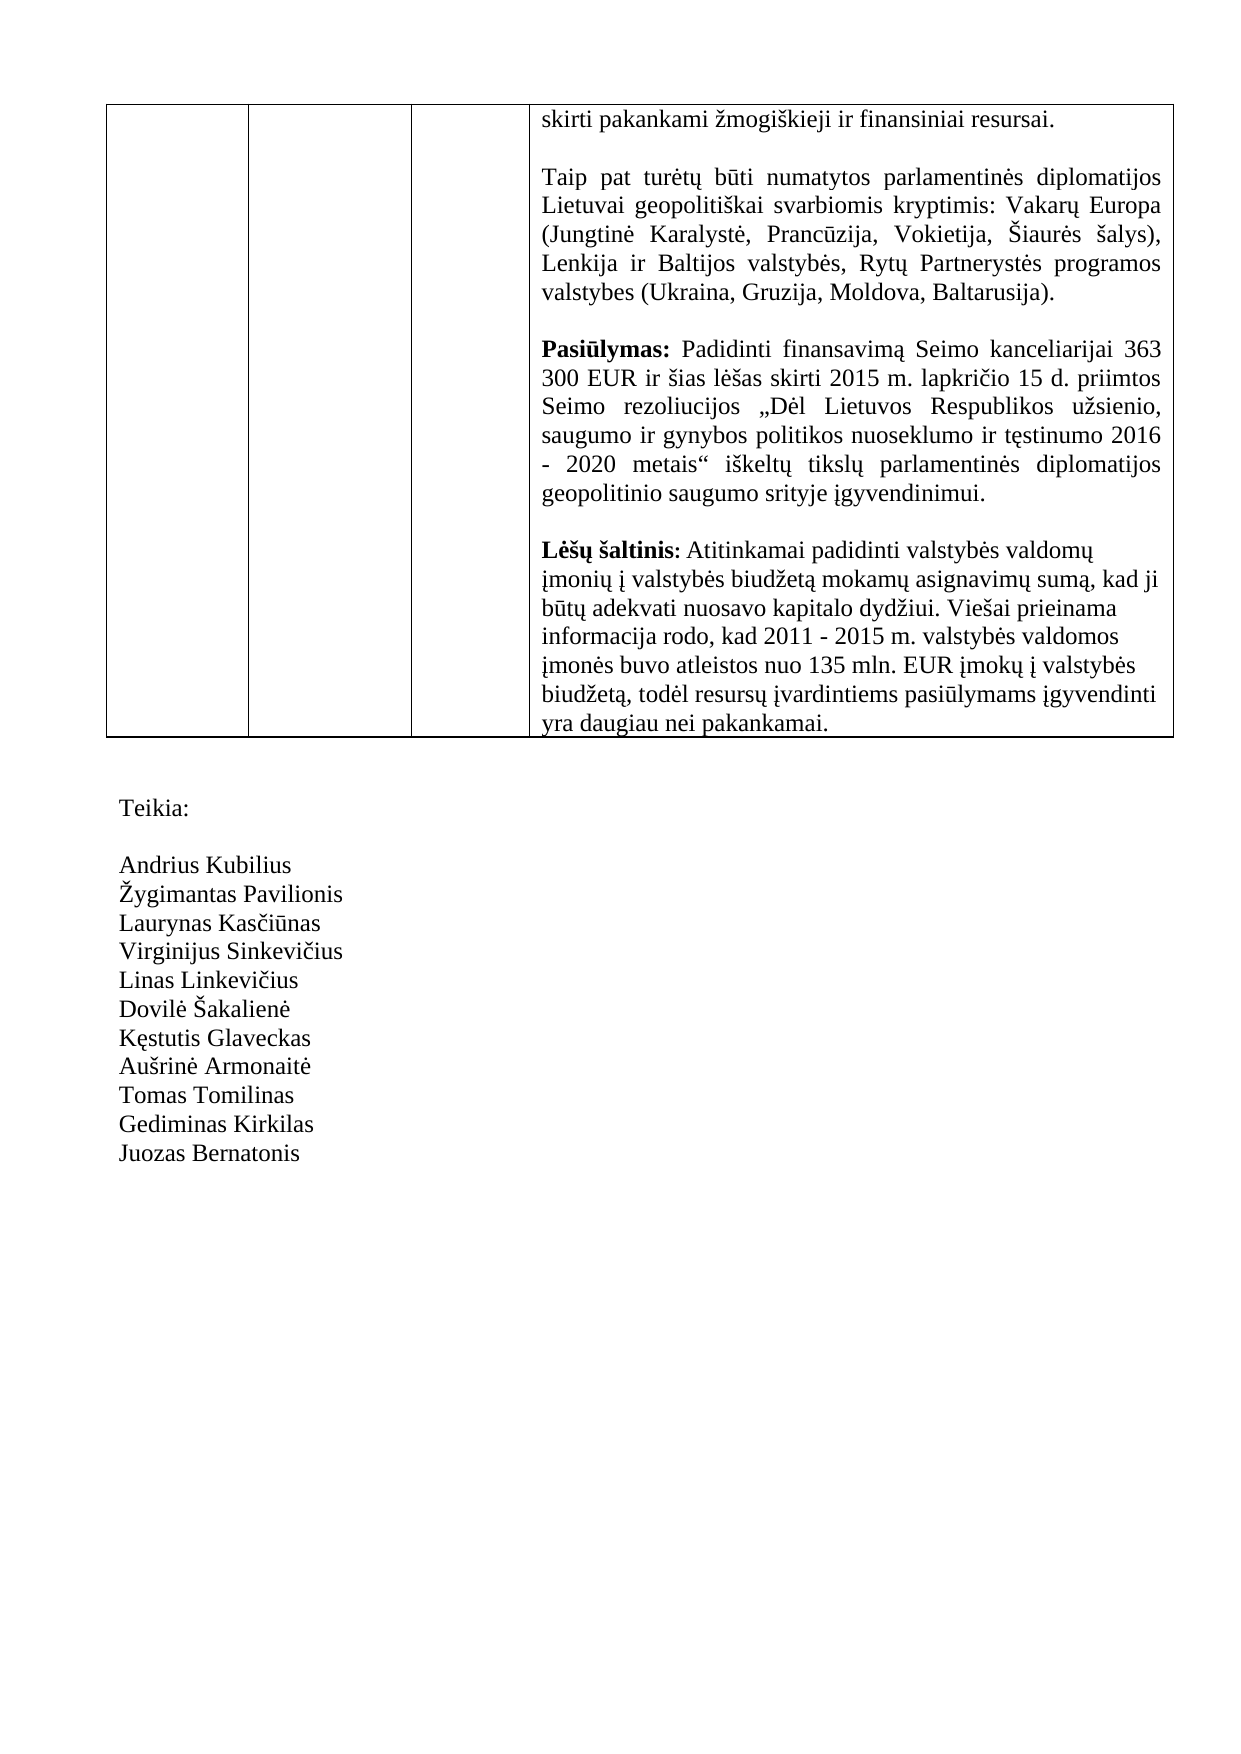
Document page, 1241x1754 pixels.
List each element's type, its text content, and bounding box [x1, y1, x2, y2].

text Gediminas Kirkilas [119, 1109, 1181, 1138]
text Žygimantas Pavilionis [119, 879, 1181, 908]
table_cell [249, 105, 411, 736]
table_cell skirti pakankami žmogiškieji ir finansiniai resursai. Taip pat turėtų būti numatytos parlamentinės diplomatijos Lietuvai geopolitiškai svarbiomis kryptimis: Vakarų Europa (Jungtinė Karalystė, Prancūzija, Vokietija, Šiaurės šalys), Lenkija ir Baltijos valstybės, Rytų Partnerystės programos valstybes (Ukraina, Gruzija, Moldova, Baltarusija). Pasiūlymas: Padidinti finansavimą Seimo kanceliarijai 363 300 EUR ir šias lėšas skirti 2015 m. lapkričio 15 d. priimtos Seimo rezoliucijos „Dėl Lietuvos Respublikos užsienio, saugumo ir gynybos politikos nuoseklumo ir tęstinumo 2016 - 2020 metais“ iškeltų tikslų parlamentinės diplomatijos geopolitinio saugumo srityje įgyvendinimui. Lėšų šaltinis: Atitinkamai padidinti valstybės valdomų įmonių į valstybės biudžetą mokamų asignavimų sumą, kad ji būtų adekvati nuosavo kapitalo dydžiui. Viešai prieinama informacija rodo, kad 2011 - 2015 m. valstybės valdomos įmonės buvo atleistos nuo 135 mln. EUR įmokų į valstybės biudžetą, todėl resursų įvardintiems pasiūlymams įgyvendinti yra daugiau nei pakankamai. [530, 105, 1173, 736]
text Aušrinė Armonaitė [119, 1051, 1181, 1080]
text Juozas Bernatonis [119, 1138, 1181, 1166]
text Teikia: [119, 793, 1181, 822]
text Andrius Kubilius [119, 850, 1181, 879]
text Dovilė Šakalienė [119, 994, 1181, 1023]
table_cell [412, 105, 529, 736]
text Tomas Tomilinas [119, 1080, 1181, 1109]
text Laurynas Kasčiūnas [119, 908, 1181, 936]
text Kęstutis Glaveckas [119, 1023, 1181, 1051]
text Virginijus Sinkevičius [119, 936, 1181, 965]
table_cell [107, 105, 248, 736]
text Linas Linkevičius [119, 965, 1181, 994]
